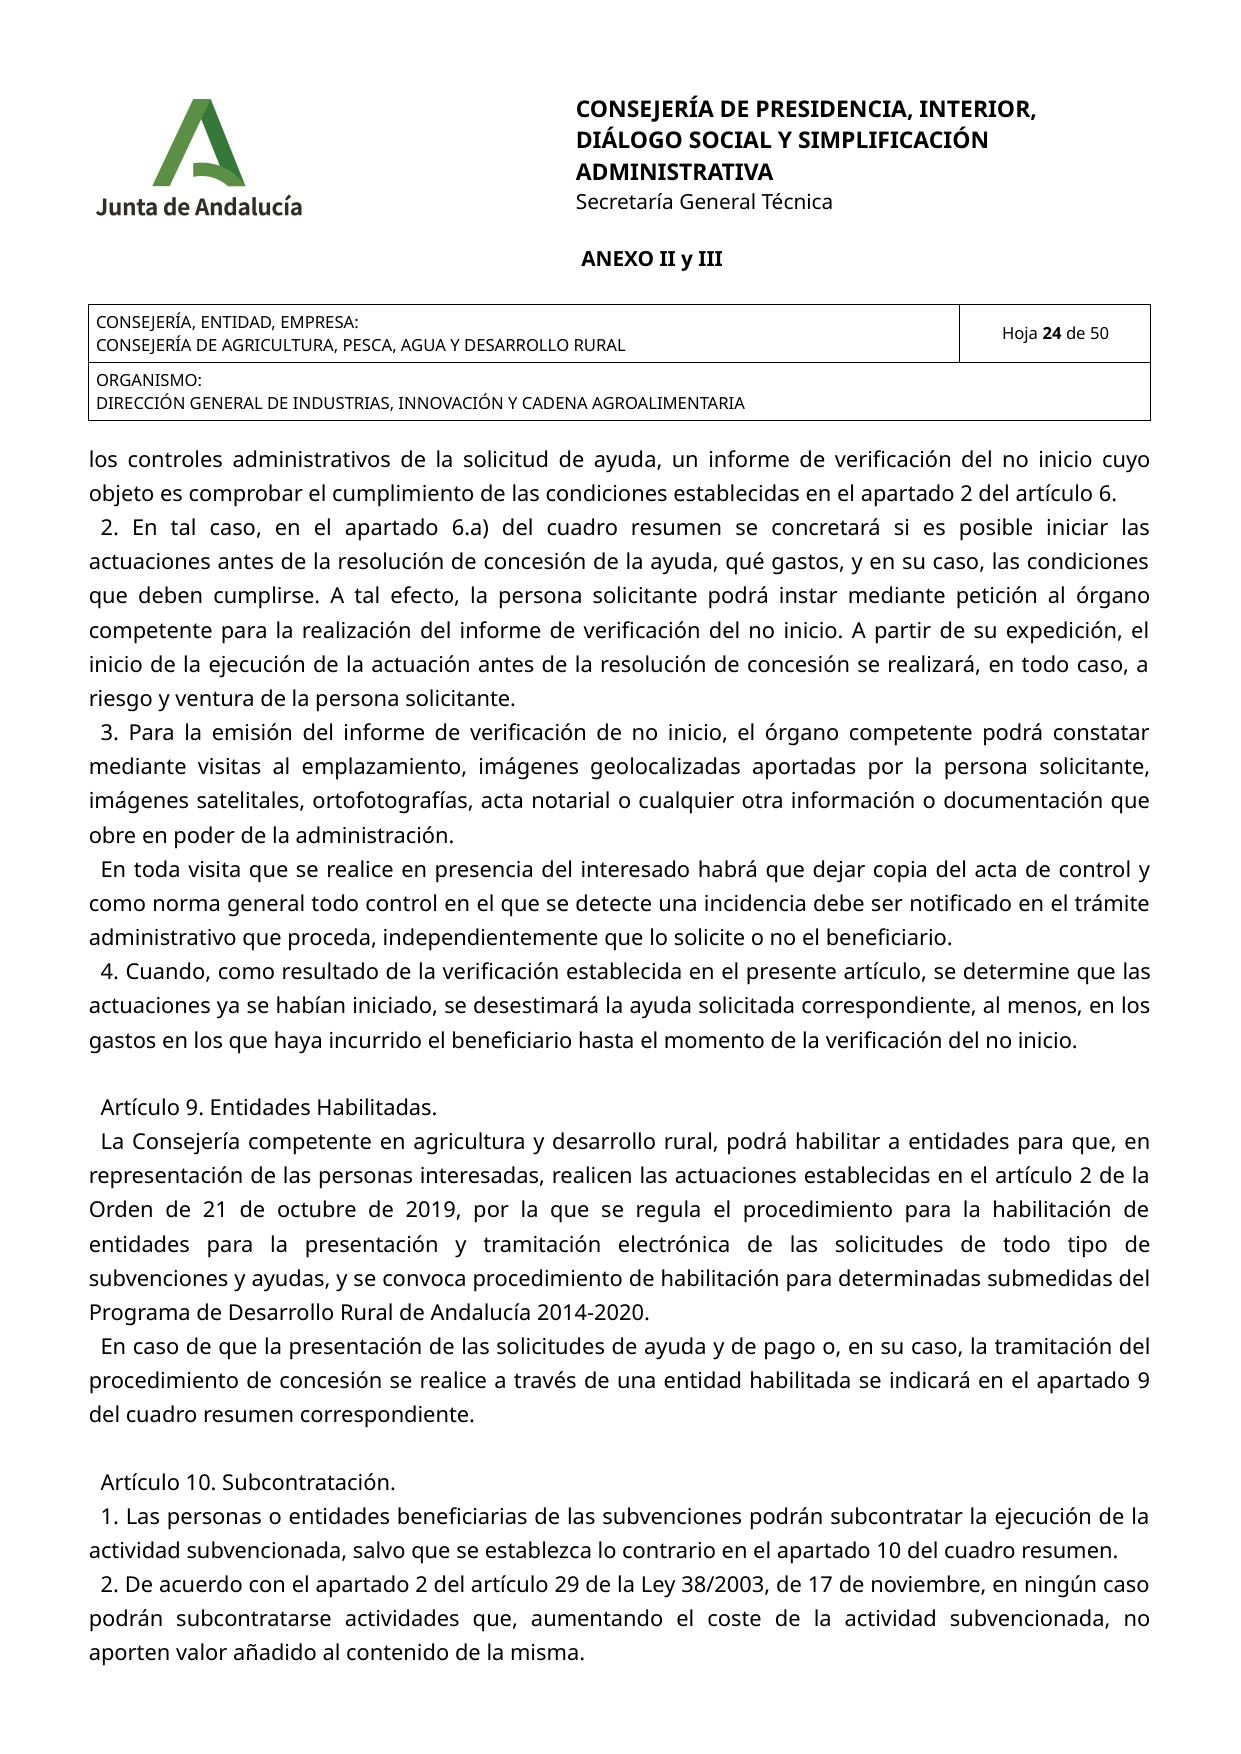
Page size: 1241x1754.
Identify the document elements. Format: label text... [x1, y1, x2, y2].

text Artículo 9. Entidades Habilitadas. [88, 1092, 1152, 1122]
text 4. Cuando, como resultado de la verificación establecida en el presente artículo, se determine que las actuaciones ya se habían iniciado, se desestimará la ayuda solicitada correspondiente, al menos, en los gastos en los que haya incurrido el beneficiario hasta el momento de la verificación del no inicio. [88, 956, 1152, 1054]
text En toda visita que se realice en presencia del interesado habrá que dejar copia del acta de control y como norma general todo control en el que se detecte una incidencia debe ser notificado en el trámite administrativo que proceda, independientemente que lo solicite o no el beneficiario. [88, 854, 1152, 952]
text 2. De acuerdo con el apartado 2 del artículo 29 de la Ley 38/2003, de 17 de noviembre, en ningún caso podrán subcontratarse actividades que, aumentando el coste de la actividad subvencionada, no aporten valor añadido al contenido de la misma. [88, 1569, 1152, 1667]
text 2. En tal caso, en el apartado 6.a) del cuadro resumen se concretará si es posible iniciar las actuaciones antes de la resolución de concesión de la ayuda, qué gastos, y en su caso, las condiciones que deben cumplirse. A tal efecto, la persona solicitante podrá instar mediante petición al órgano competente para la realización del informe de verificación del no inicio. A partir de su expedición, el inicio de la ejecución de la actuación antes de la resolución de concesión se realizará, en todo caso, a riesgo y ventura de la persona solicitante. [88, 512, 1152, 713]
text 3. Para la emisión del informe de verificación de no inicio, el órgano competente podrá constatar mediante visitas al emplazamiento, imágenes geolocalizadas aportadas por la persona solicitante, imágenes satelitales, ortofotografías, acta notarial o cualquier otra información o documentación que obre en poder de la administración. [88, 717, 1152, 849]
text Artículo 10. Subcontratación. [88, 1467, 1152, 1496]
text En caso de que la presentación de las solicitudes de ayuda y de pago o, en su caso, la tramitación del procedimiento de concesión se realice a través de una entidad habilitada se indicará en el apartado 9 del cuadro resumen correspondiente. [88, 1331, 1152, 1429]
text los controles administrativos de la solicitud de ayuda, un informe de verificación del no inicio cuyo objeto es comprobar el cumplimiento de las condiciones establecidas en el apartado 2 del artículo 6. [88, 444, 1152, 508]
text La Consejería competente en agricultura y desarrollo rural, podrá habilitar a entidades para que, en representación de las personas interesadas, realicen las actuaciones establecidas en el artículo 2 de la Orden de 21 de octubre de 2019, por la que se regula el procedimiento para la habilitación de entidades para la presentación y tramitación electrónica de las solicitudes de todo tipo de subvenciones y ayudas, y se convoca procedimiento de habilitación para determinadas submedidas del Programa de Desarrollo Rural de Andalucía 2014-2020. [88, 1126, 1152, 1327]
text 1. Las personas o entidades beneficiarias de las subvenciones podrán subcontratar la ejecución de la actividad subvencionada, salvo que se establezca lo contrario en el apartado 10 del cuadro resumen. [88, 1501, 1152, 1565]
picture [95, 98, 303, 217]
